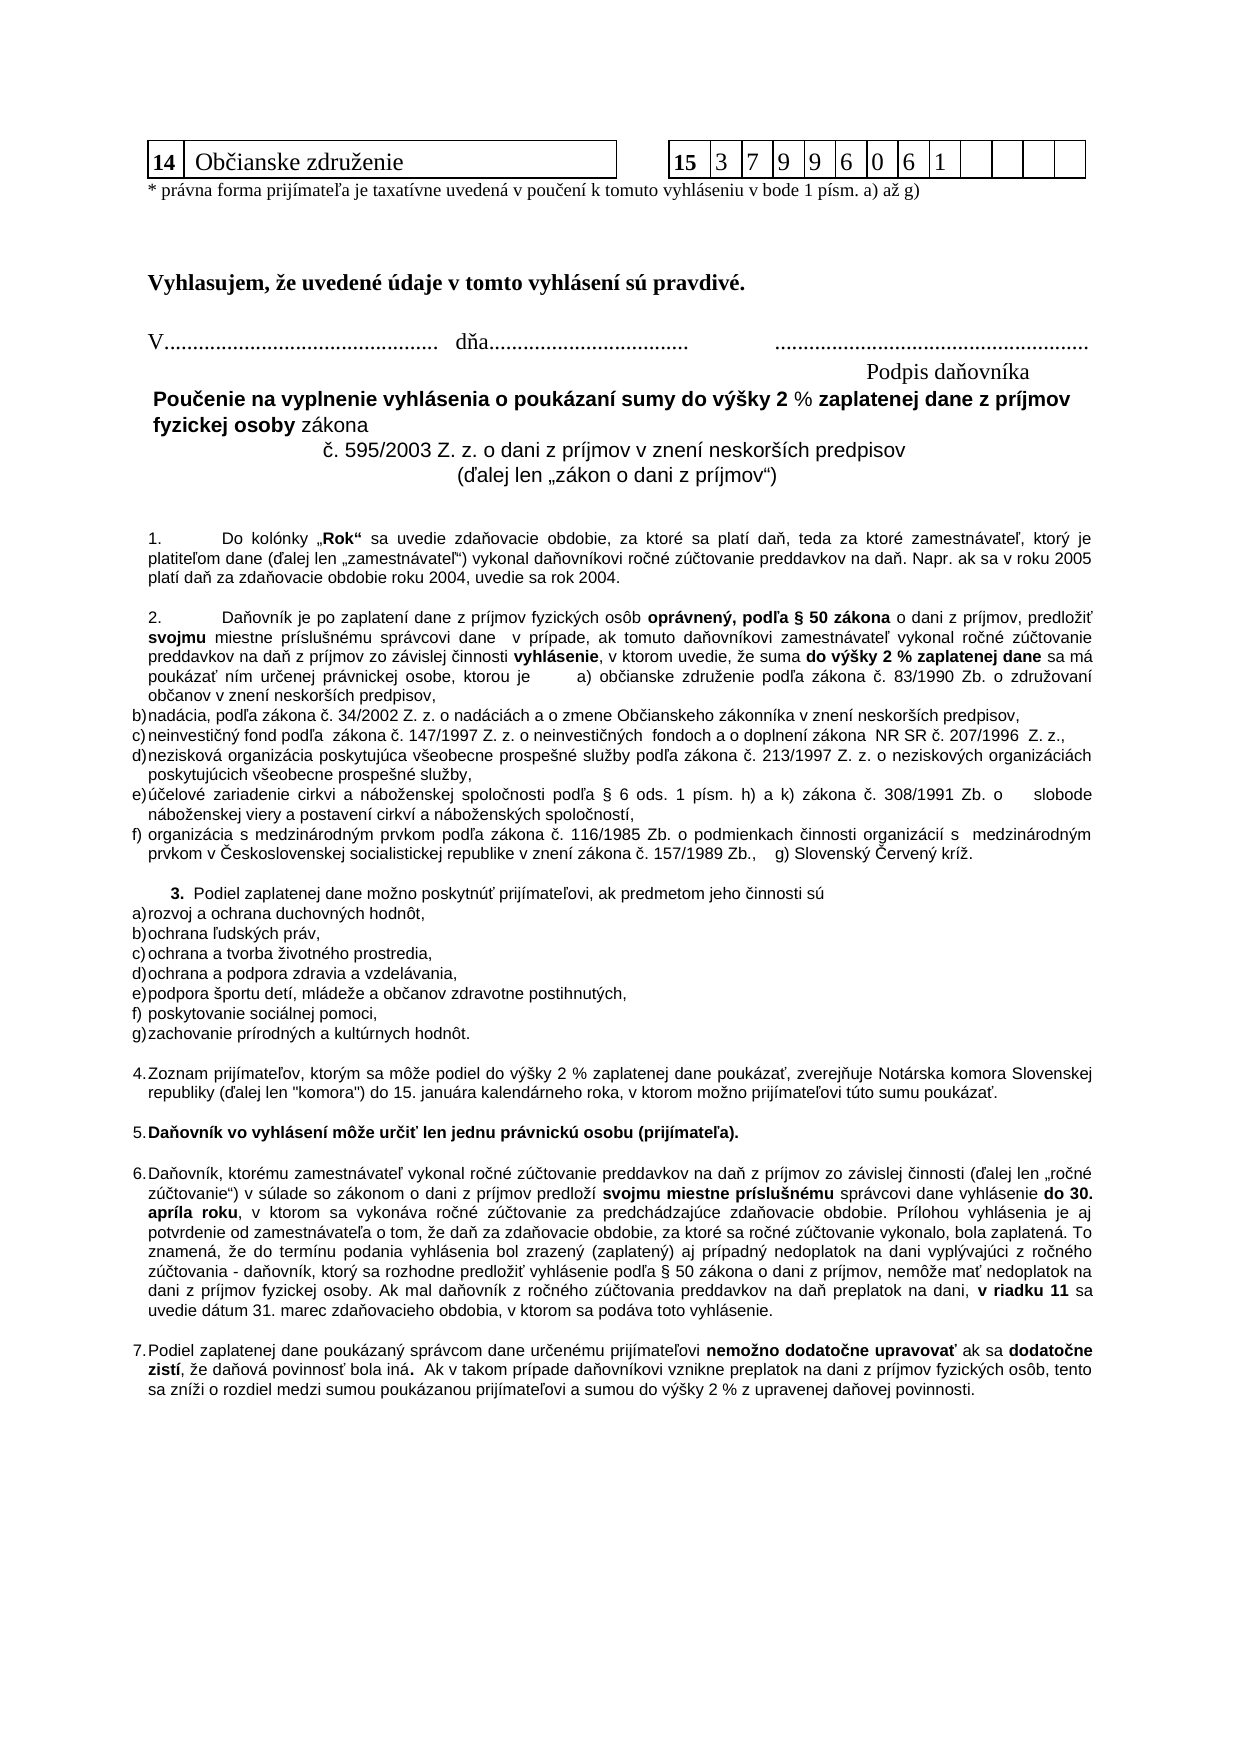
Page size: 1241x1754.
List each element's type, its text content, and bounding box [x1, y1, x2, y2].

list Daňovník je po zaplatení dane z príjmov fyzických osôb oprávnený, podľa § 50 zákona o dani z príjmov, predložiť svojmu miestne príslušnému správcovi dane v prípade, ak tomuto daňovníkovi zamestnávateľ vykonal ročné zúčtovanie preddavkov na daň z príjmov zo závislej činnosti vyhlásenie, v ktorom uvedie, že suma do výšky 2 % zaplatenej dane sa má poukázať ním určenej právnickej osobe, ktorou je a) občianske združenie podľa zákona č. 83/1990 Zb. o združovaní občanov v znení neskorších predpisov, [148, 608, 1093, 705]
table_header [993, 141, 1022, 177]
list nadácia, podľa zákona č. 34/2002 Z. z. o nadáciách a o zmene Občianskeho zákonníka v znení neskorších predpisov, [132, 706, 1093, 725]
list Podiel zaplatenej dane poukázaný správcom dane určenému prijímateľovi nemožno dodatočne upravovať ak sa dodatočne zistí, že daňová povinnosť bola iná. Ak v takom prípade daňovníkovi vznikne preplatok na dani z príjmov fyzických osôb, tento sa zníži o rozdiel medzi sumou poukázanou prijímateľovi a sumou do výšky 2 % z upravenej daňovej povinnosti. [133, 1341, 1093, 1399]
list Do kolónky „Rok“ sa uvedie zdaňovacie obdobie, za ktoré sa platí daň, teda za ktoré zamestnávateľ, ktorý je platiteľom dane (ďalej len „zamestnávateľ“) vykonal daňovníkovi ročné zúčtovanie preddavkov na daň. Napr. ak sa v roku 2005 platí daň za zdaňovacie obdobie roku 2004, uvedie sa rok 2004. [148, 529, 1093, 587]
list Daňovník vo vyhlásení môže určiť len jednu právnickú osobu (prijímateľa). [133, 1123, 1093, 1142]
list nezisková organizácia poskytujúca všeobecne prospešné služby podľa zákona č. 213/1997 Z. z. o neziskových organizáciách poskytujúcich všeobecne prospešné služby, [132, 746, 1093, 784]
table_header 6 [836, 141, 866, 177]
list ochrana a tvorba životného prostredia, [132, 944, 1093, 963]
table_header 0 [868, 141, 897, 177]
list organizácia s medzinárodným prvkom podľa zákona č. 116/1985 Zb. o podmienkach činnosti organizácií s medzinárodným prvkom v Československej socialistickej republike v znení zákona č. 157/1989 Zb., g) Slovenský Červený kríž. [132, 824, 1093, 863]
table_header 9 [774, 141, 804, 177]
table_header 14 [149, 141, 183, 177]
table_header 7 [743, 141, 772, 177]
list podpora športu detí, mládeže a občanov zdravotne postihnutých, [132, 984, 1093, 1003]
table_header Občianske združenie [185, 141, 616, 177]
table_header 15 [670, 141, 710, 177]
list rozvoj a ochrana duchovných hodnôt, [132, 904, 1093, 923]
text č. 595/2003 Z. z. o dani z príjmov v znení neskorších predpisov [148, 438, 1092, 462]
table_header [1024, 141, 1054, 177]
list Zoznam prijímateľov, ktorým sa môže podiel do výšky 2 % zaplatenej dane poukázať, zverejňuje Notárska komora Slovenskej republiky (ďalej len "komora") do 15. januára kalendárneho roka, v ktorom možno prijímateľovi túto sumu poukázať. [133, 1064, 1093, 1102]
text Podpis daňovníka [147, 356, 1093, 385]
table_header 9 [805, 141, 835, 177]
text Poučenie na vyplnenie vyhlásenia o poukázaní sumy do výšky 2 % zaplatenej dane z príjmov fyzickej osoby zákona [153, 387, 1093, 436]
table_header 3 [711, 141, 741, 177]
text 3. Podiel zaplatenej dane možno poskytnúť prijímateľovi, ak predmetom jeho činnosti sú [147, 884, 1093, 903]
text Vyhlasujem, že uvedené údaje v tomto vyhlásení sú pravdivé. [147, 259, 758, 298]
list ochrana a podpora zdravia a vzdelávania, [132, 964, 1093, 983]
table_header 6 [899, 141, 929, 177]
list ochrana ľudských práv, [132, 924, 1093, 943]
table_header [1055, 141, 1085, 177]
list neinvestičný fond podľa zákona č. 147/1997 Z. z. o neinvestičných fondoch a o doplnení zákona NR SR č. 207/1996 Z. z., [132, 726, 1093, 745]
list zachovanie prírodných a kultúrnych hodnôt. [132, 1023, 1093, 1043]
list Daňovník, ktorému zamestnávateľ vykonal ročné zúčtovanie preddavkov na daň z príjmov zo závislej činnosti (ďalej len „ročné zúčtovanie“) v súlade so zákonom o dani z príjmov predloží svojmu miestne príslušnému správcovi dane vyhlásenie do 30. apríla roku, v ktorom sa vykonáva ročné zúčtovanie za predchádzajúce zdaňovacie obdobie. Prílohou vyhlásenia je aj potvrdenie od zamestnávateľa o tom, že daň za zdaňovacie obdobie, za ktoré sa ročné zúčtovanie vykonalo, bola zaplatená. To znamená, že do termínu podania vyhlásenia bol zrazený (zaplatený) aj prípadný nedoplatok na dani vyplývajúci z ročného zúčtovania - daňovník, ktorý sa rozhodne predložiť vyhlásenie podľa § 50 zákona o dani z príjmov, nemôže mať nedoplatok na dani z príjmov fyzickej osoby. Ak mal daňovník z ročného zúčtovania preddavkov na daň preplatok na dani, v riadku 11 sa uvedie dátum 31. marec zdaňovacieho obdobia, v ktorom sa podáva toto vyhlásenie. [133, 1164, 1093, 1319]
list účelové zariadenie cirkvi a náboženskej spoločnosti podľa § 6 ods. 1 písm. h) a k) zákona č. 308/1991 Zb. o slobode náboženskej viery a postavení cirkví a náboženských spoločností, [132, 785, 1093, 824]
text * právna forma prijímateľa je taxatívne uvedená v poučení k tomuto vyhláseniu v bode 1 písm. a) až g) [147, 179, 1093, 200]
text (ďalej len „zákon o dani z príjmov“) [148, 463, 1092, 487]
list poskytovanie sociálnej pomoci, [132, 1003, 1093, 1023]
table_header [961, 141, 991, 177]
table_header [617, 140, 668, 177]
table_header 1 [930, 141, 960, 177]
text V................................................ dňa................................... ....................................................... [147, 328, 1093, 354]
